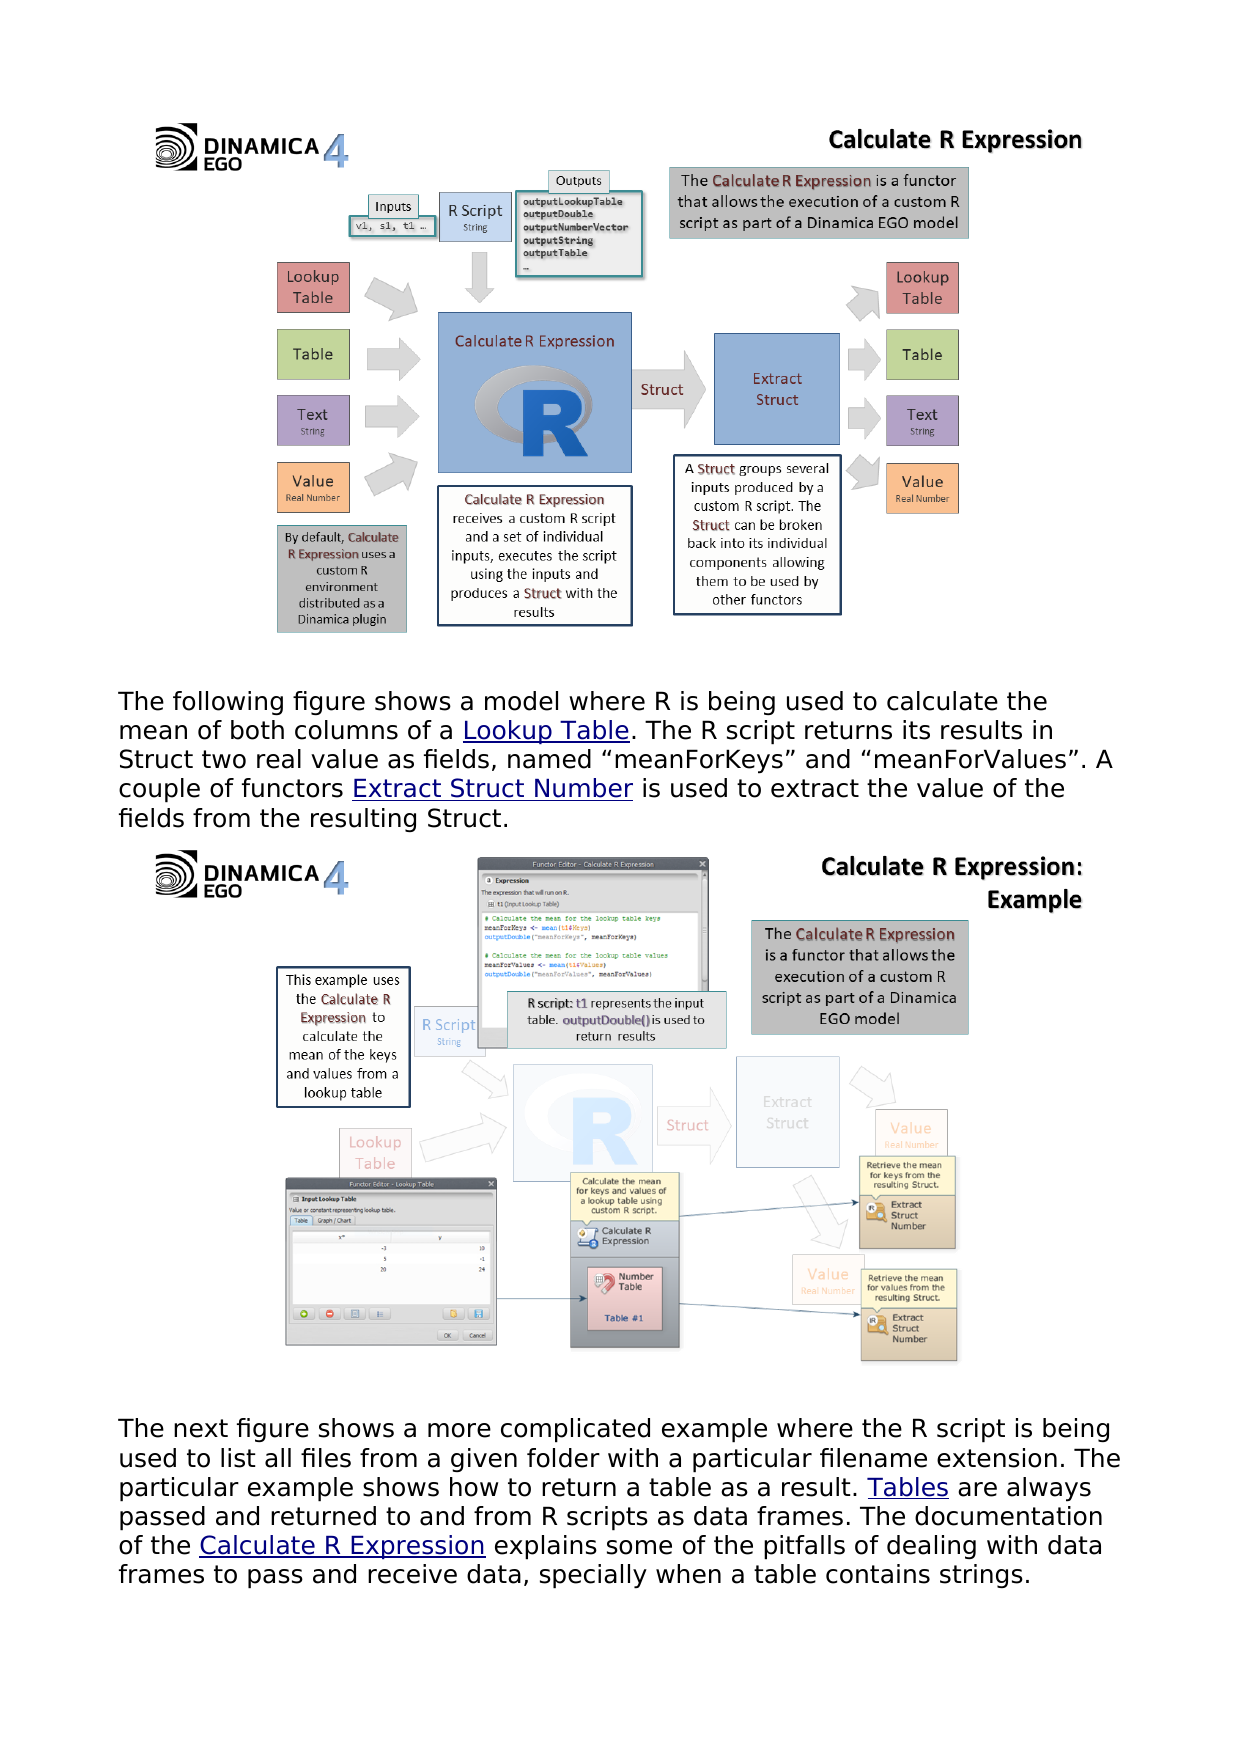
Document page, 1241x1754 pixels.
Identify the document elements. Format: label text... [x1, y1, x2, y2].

picture [151, 118, 1089, 646]
text The following figure shows a model where R is being used to calculate the mean of both columns of a Lookup Table. The R script returns its results in Struct two real value as fields, named “meanForKeys” and “meanForValues”. A couple of functors Extract Struct Number is used to extract the value of the fields from the resulting Struct. [118, 687, 1122, 833]
picture [151, 845, 1089, 1373]
text The next figure shows a more complicated example where the R script is being used to list all files from a given folder with a particular filename extension. The particular example shows how to return a table as a result. Tables are always passed and returned to and from R scripts as data frames. The documentation of the Calculate R Expression explains some of the pitfalls of dealing with data frames to pass and receive data, specially when a table contains strings. [118, 1414, 1122, 1589]
